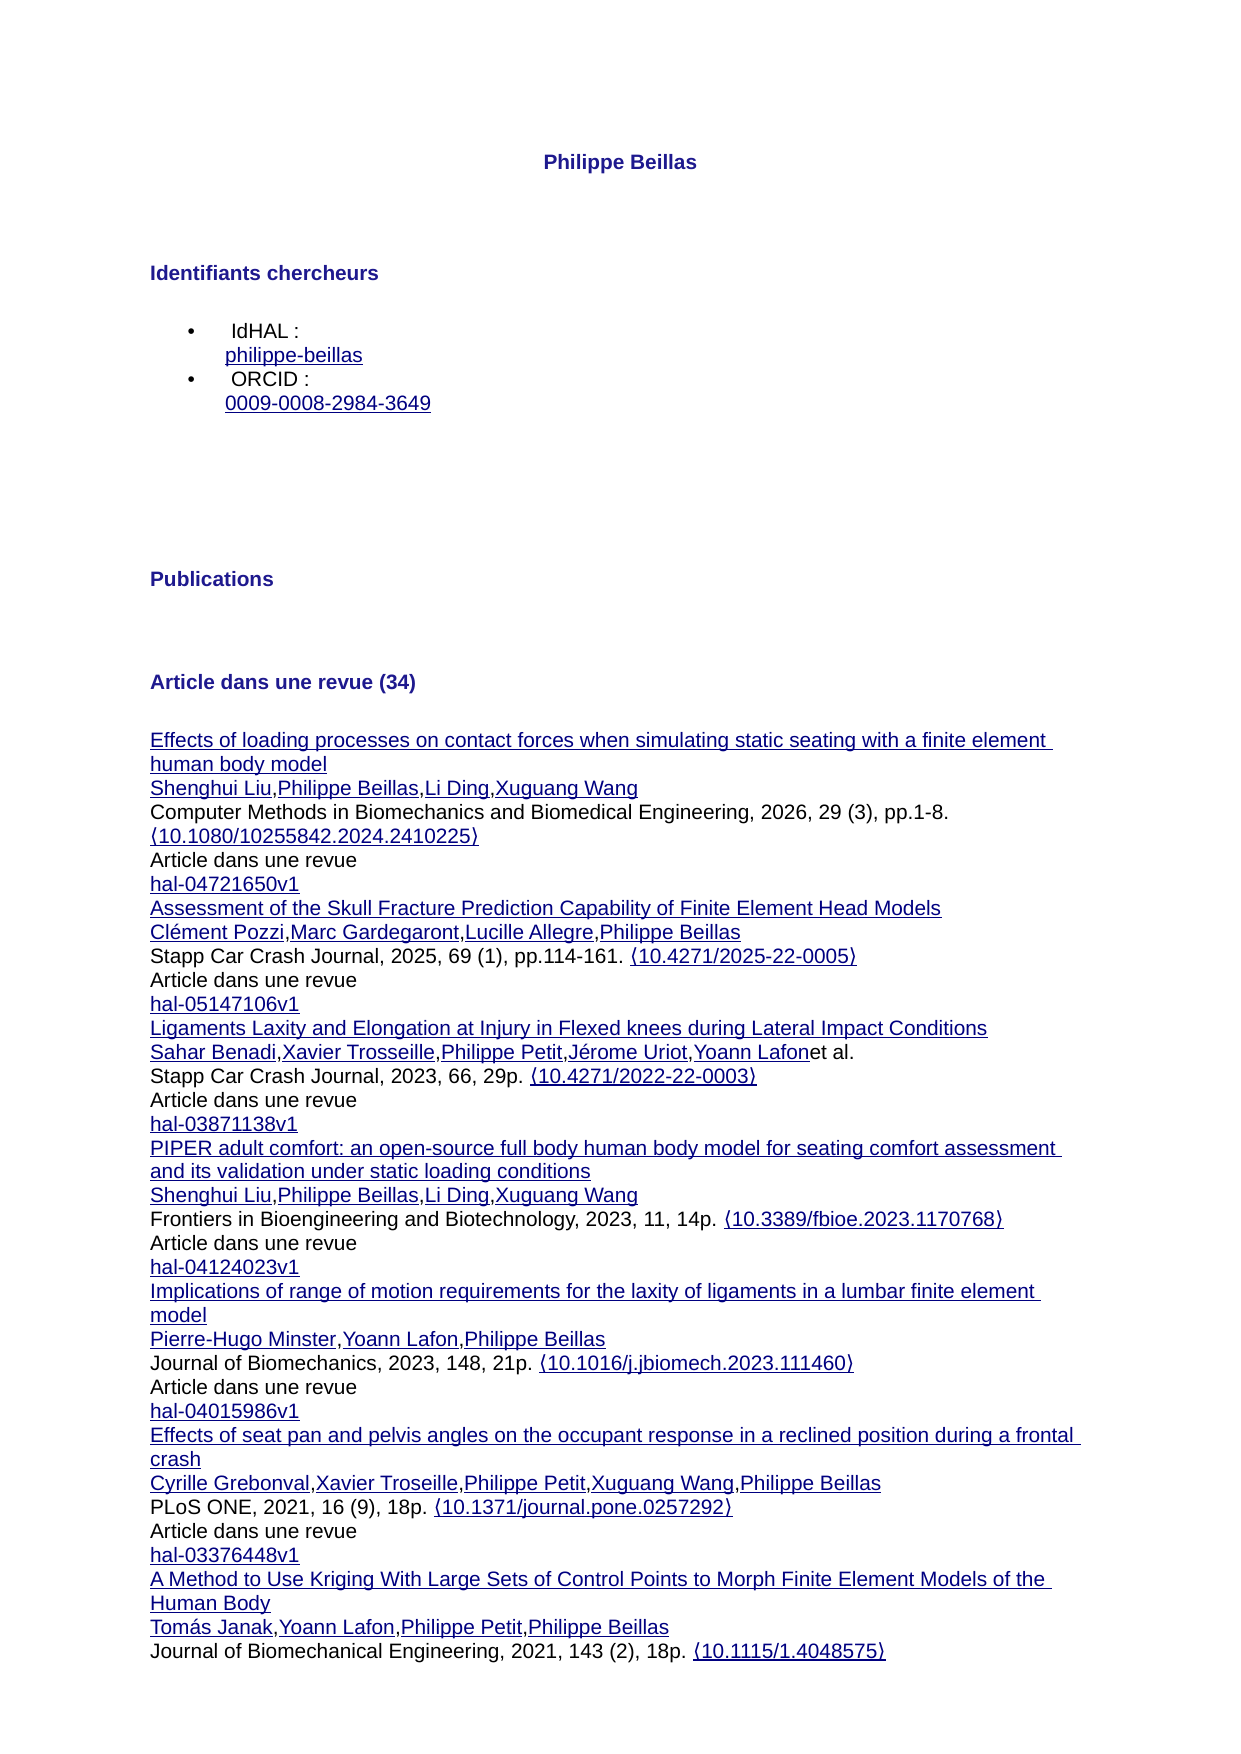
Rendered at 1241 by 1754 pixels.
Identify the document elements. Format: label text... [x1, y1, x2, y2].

table_cell Effects of seat pan and pelvis angles on the occupant response in a reclined position during a frontal crash Cyrille Grebonval,Xavier Troseille,Philippe Petit,Xuguang Wang,Philippe Beillas PLoS ONE, 2021, 16 (9), 18p. ⟨10.1371/journal.pone.0257292⟩ Article dans une revue hal-03376448v1 [150, 1423, 1090, 1567]
subtitle Publications [150, 567, 1090, 591]
table_cell PIPER adult comfort: an open-source full body human body model for seating comfort assessment and its validation under static loading conditions Shenghui Liu,Philippe Beillas,Li Ding,Xuguang Wang Frontiers in Bioengineering and Biotechnology, 2023, 11, 14p. ⟨10.3389/fbioe.2023.1170768⟩ Article dans une revue hal-04124023v1 [150, 1135, 1090, 1279]
table_cell A Method to Use Kriging With Large Sets of Control Points to Morph Finite Element Models of the Human Body Tomás Janak,Yoann Lafon,Philippe Petit,Philippe Beillas Journal of Biomechanical Engineering, 2021, 143 (2), 18p. ⟨10.1115/1.4048575⟩ [150, 1567, 1090, 1662]
subtitle Identifiants chercheurs [150, 260, 1090, 284]
list 0009-0008-2984-3649 [187, 391, 1090, 414]
subtitle Philippe Beillas [150, 150, 1090, 174]
table_cell Assessment of the Skull Fracture Prediction Capability of Finite Element Head Models Clément Pozzi,Marc Gardegaront,Lucille Allegre,Philippe Beillas Stapp Car Crash Journal, 2025, 69 (1), pp.114-161. ⟨10.4271/2025-22-0005⟩ Article dans une revue hal-05147106v1 [150, 896, 1090, 1016]
table_header Effects of loading processes on contact forces when simulating static seating with a finite element human body model Shenghui Liu,Philippe Beillas,Li Ding,Xuguang Wang Computer Methods in Biomechanics and Biomedical Engineering, 2026, 29 (3), pp.1-8. ⟨10.1080/10255842.2024.2410225⟩ Article dans une revue hal-04721650v1 [150, 728, 1090, 896]
table_cell Implications of range of motion requirements for the laxity of ligaments in a lumbar finite element model Pierre-Hugo Minster,Yoann Lafon,Philippe Beillas Journal of Biomechanics, 2023, 148, 21p. ⟨10.1016/j.jbiomech.2023.111460⟩ Article dans une revue hal-04015986v1 [150, 1279, 1090, 1423]
table_cell Ligaments Laxity and Elongation at Injury in Flexed knees during Lateral Impact Conditions Sahar Benadi,Xavier Trosseille,Philippe Petit,Jérome Uriot,Yoann Lafonet al. Stapp Car Crash Journal, 2023, 66, 29p. ⟨10.4271/2022-22-0003⟩ Article dans une revue hal-03871138v1 [150, 1016, 1090, 1135]
list ORCID : [187, 367, 1090, 391]
subtitle Article dans une revue (34) [150, 670, 1090, 694]
list IdHAL : [187, 319, 1090, 343]
list philippe-beillas [187, 343, 1090, 367]
